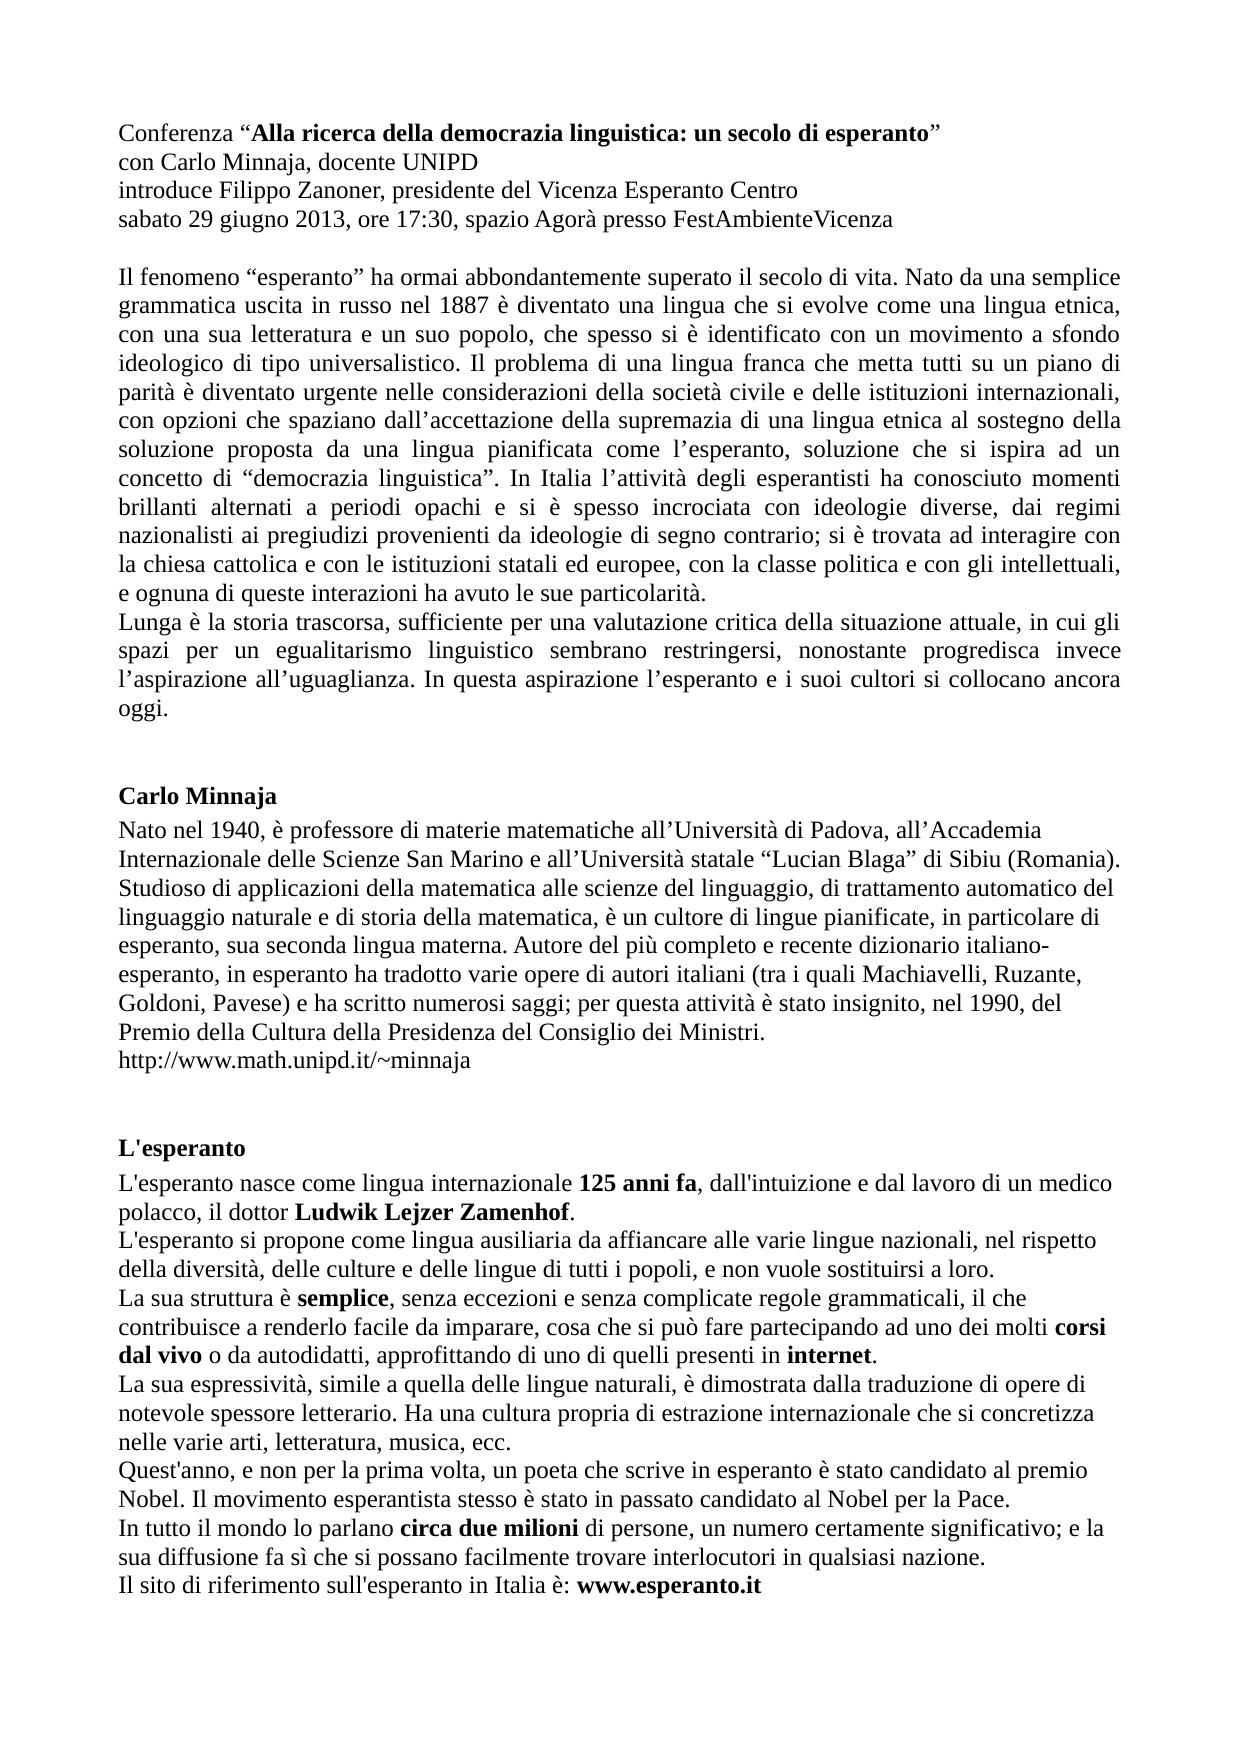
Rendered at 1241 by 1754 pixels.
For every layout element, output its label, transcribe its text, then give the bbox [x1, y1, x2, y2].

text La sua struttura è semplice, senza eccezioni e senza complicate regole grammaticali, il che contribuisce a renderlo facile da imparare, cosa che si può fare partecipando ad uno dei molti corsi dal vivo o da autodidatti, approfittando di uno di quelli presenti in internet. [118, 1283, 1122, 1369]
text http://www.math.unipd.it/~minnaja [118, 1046, 1122, 1074]
text Quest'anno, e non per la prima volta, un poeta che scrive in esperanto è stato candidato al premio Nobel. Il movimento esperantista stesso è stato in passato candidato al Nobel per la Pace. [118, 1456, 1122, 1513]
text Il sito di riferimento sull'esperanto in Italia è: www.esperanto.it [118, 1571, 1122, 1599]
text sabato 29 giugno 2013, ore 17:30, spazio Agorà presso FestAmbienteVicenza [118, 204, 1122, 233]
text introduce Filippo Zanoner, presidente del Vicenza Esperanto Centro [118, 176, 1122, 204]
text Il fenomeno “esperanto” ha ormai abbondantemente superato il secolo di vita. Nato da una semplice grammatica uscita in russo nel 1887 è diventato una lingua che si evolve come una lingua etnica, con una sua letteratura e un suo popolo, che spesso si è identificato con un movimento a sfondo ideologico di tipo universalistico. Il problema di una lingua franca che metta tutti su un piano di parità è diventato urgente nelle considerazioni della società civile e delle istituzioni internazionali, con opzioni che spaziano dall’accettazione della supremazia di una lingua etnica al sostegno della soluzione proposta da una lingua pianificata come l’esperanto, soluzione che si ispira ad un concetto di “democrazia linguistica”. In Italia l’attività degli esperantisti ha conosciuto momenti brillanti alternati a periodi opachi e si è spesso incrociata con ideologie diverse, dai regimi nazionalisti ai pregiudizi provenienti da ideologie di segno contrario; si è trovata ad interagire con la chiesa cattolica e con le istituzioni statali ed europee, con la classe politica e con gli intellettuali, e ognuna di queste interazioni ha avuto le sue particolarità. [118, 262, 1122, 607]
text La sua espressività, simile a quella delle lingue naturali, è dimostrata dalla traduzione di opere di notevole spessore letterario. Ha una cultura propria di estrazione internazionale che si concretizza nelle varie arti, letteratura, musica, ecc. [118, 1369, 1122, 1456]
text L'esperanto si propone come lingua ausiliaria da affiancare alle varie lingue nazionali, nel rispetto della diversità, delle culture e delle lingue di tutti i popoli, e non vuole sostituirsi a loro. [118, 1226, 1122, 1283]
text Nato nel 1940, è professore di materie matematiche all’Università di Padova, all’Accademia Internazionale delle Scienze San Marino e all’Università statale “Lucian Blaga” di Sibiu (Romania). Studioso di applicazioni della matematica alle scienze del linguaggio, di trattamento automatico del linguaggio naturale e di storia della matematica, è un cultore di lingue pianificate, in particolare di esperanto, sua seconda lingua materna. Autore del più completo e recente dizionario italiano-esperanto, in esperanto ha tradotto varie opere di autori italiani (tra i quali Machiavelli, Ruzante, Goldoni, Pavese) e ha scritto numerosi saggi; per questa attività è stato insignito, nel 1990, del Premio della Cultura della Presidenza del Consiglio dei Ministri. [118, 816, 1122, 1046]
text In tutto il mondo lo parlano circa due milioni di persone, un numero certamente significativo; e la sua diffusione fa sì che si possano facilmente trovare interlocutori in qualsiasi nazione. [118, 1513, 1122, 1571]
text L'esperanto [118, 1133, 1122, 1162]
text Carlo Minnaja [118, 781, 1122, 810]
text L'esperanto nasce come lingua internazionale 125 anni fa, dall'intuizione e dal lavoro di un medico polacco, il dottor Ludwik Lejzer Zamenhof. [118, 1168, 1122, 1226]
text Lunga è la storia trascorsa, sufficiente per una valutazione critica della situazione attuale, in cui gli spazi per un egualitarismo linguistico sembrano restringersi, nonostante progredisca invece l’aspirazione all’uguaglianza. In questa aspirazione l’esperanto e i suoi cultori si collocano ancora oggi. [118, 607, 1122, 722]
text Conferenza “Alla ricerca della democrazia linguistica: un secolo di esperanto” [118, 118, 1122, 147]
text con Carlo Minnaja, docente UNIPD [118, 147, 1122, 176]
